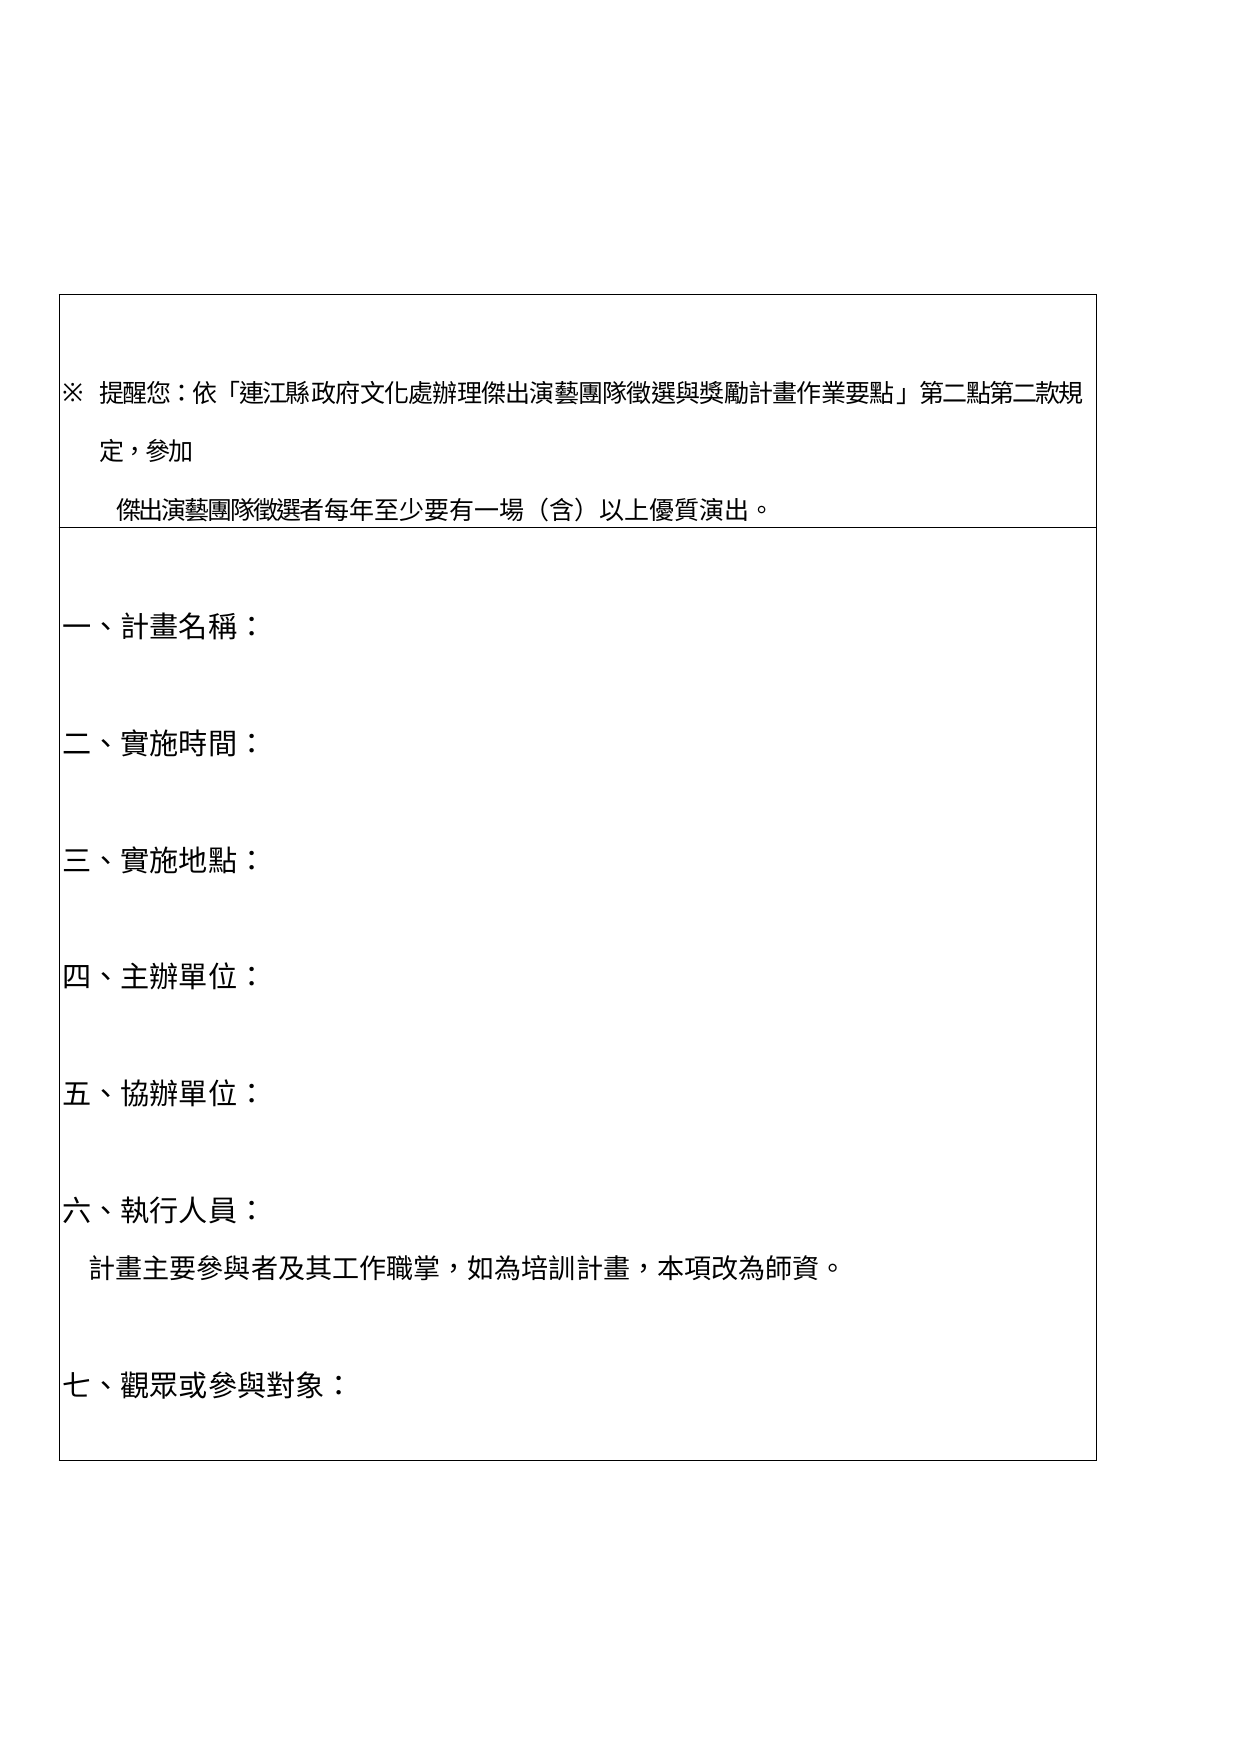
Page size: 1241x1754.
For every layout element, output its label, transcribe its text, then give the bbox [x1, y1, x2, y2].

table_cell 提醒您：依「連江縣政府文化處辦理傑出演藝團隊徵選與獎勵計畫作業要點」第二點第二款規定，參加 傑出演藝團隊徵選者每年至少要有一場（含）以上優質演出。 [60, 295, 1096, 527]
table_cell 一、計畫名稱： 二、實施時間： 三、實施地點： 四、主辦單位： 五、協辦單位： 六、執行人員： 計畫主要參與者及其工作職掌，如為培訓計畫，本項改為師資。 七、觀眾或參與對象： [60, 528, 1096, 1460]
